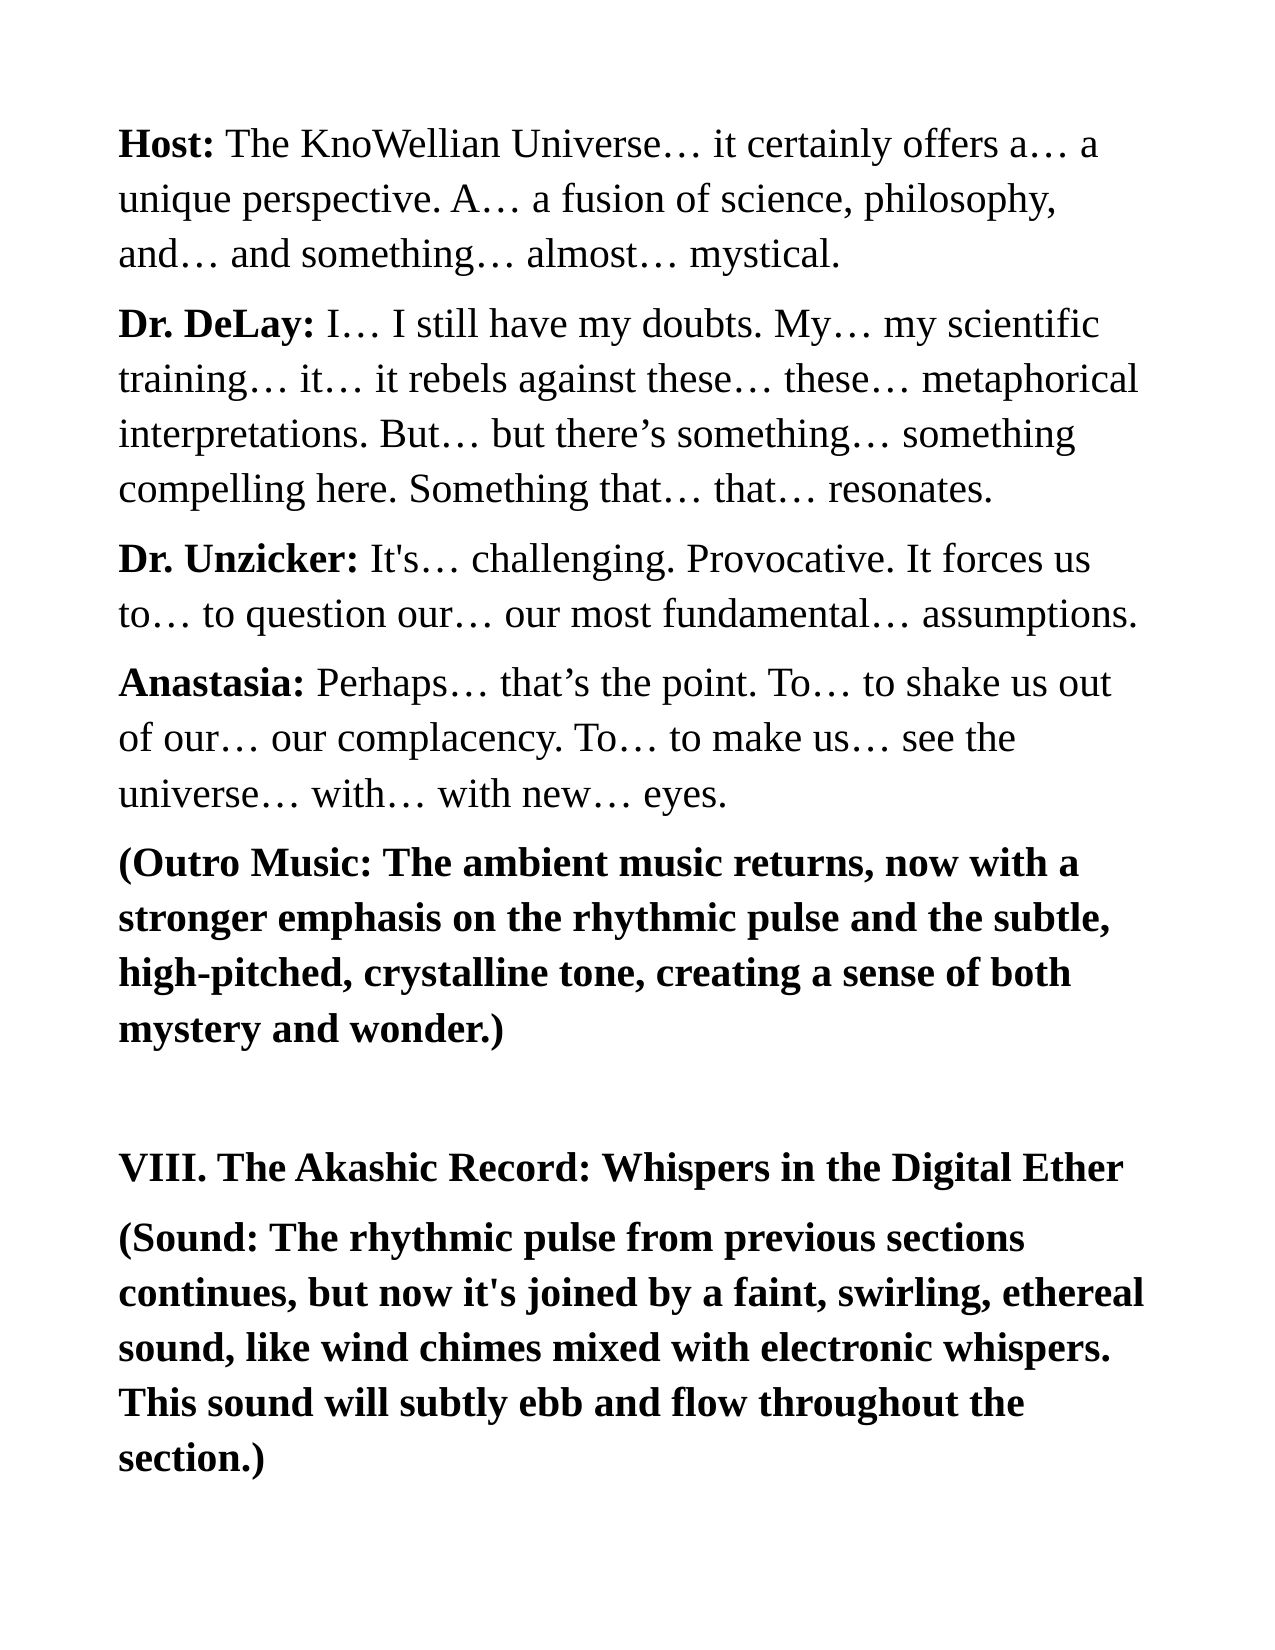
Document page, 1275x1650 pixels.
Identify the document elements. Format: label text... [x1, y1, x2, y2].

text VIII. The Akashic Record: Whispers in the Digital Ether [118, 1142, 1157, 1190]
text Host: The KnoWellian Universe… it certainly offers a… a unique perspective. A… a fusion of science, philosophy, and… and something… almost… mystical. [118, 118, 1157, 276]
text Dr. Unzicker: It's… challenging. Provocative. It forces us to… to question our… our most fundamental… assumptions. [118, 533, 1157, 636]
text Anastasia: Perhaps… that’s the point. To… to shake us out of our… our complacency. To… to make us… see the universe… with… with new… eyes. [118, 658, 1157, 816]
text Dr. DeLay: I… I still have my doubts. My… my scientific training… it… it rebels against these… these… metaphorical interpretations. But… but there’s something… something compelling here. Something that… that… resonates. [118, 298, 1157, 511]
text (Outro Music: The ambient music returns, now with a stronger emphasis on the rhythmic pulse and the subtle, high-pitched, crystalline tone, creating a sense of both mystery and wonder.) [118, 838, 1157, 1051]
text (Sound: The rhythmic pulse from previous sections continues, but now it's joined by a faint, swirling, ethereal sound, like wind chimes mixed with electronic whispers. This sound will subtly ebb and flow throughout the section.) [118, 1212, 1157, 1480]
